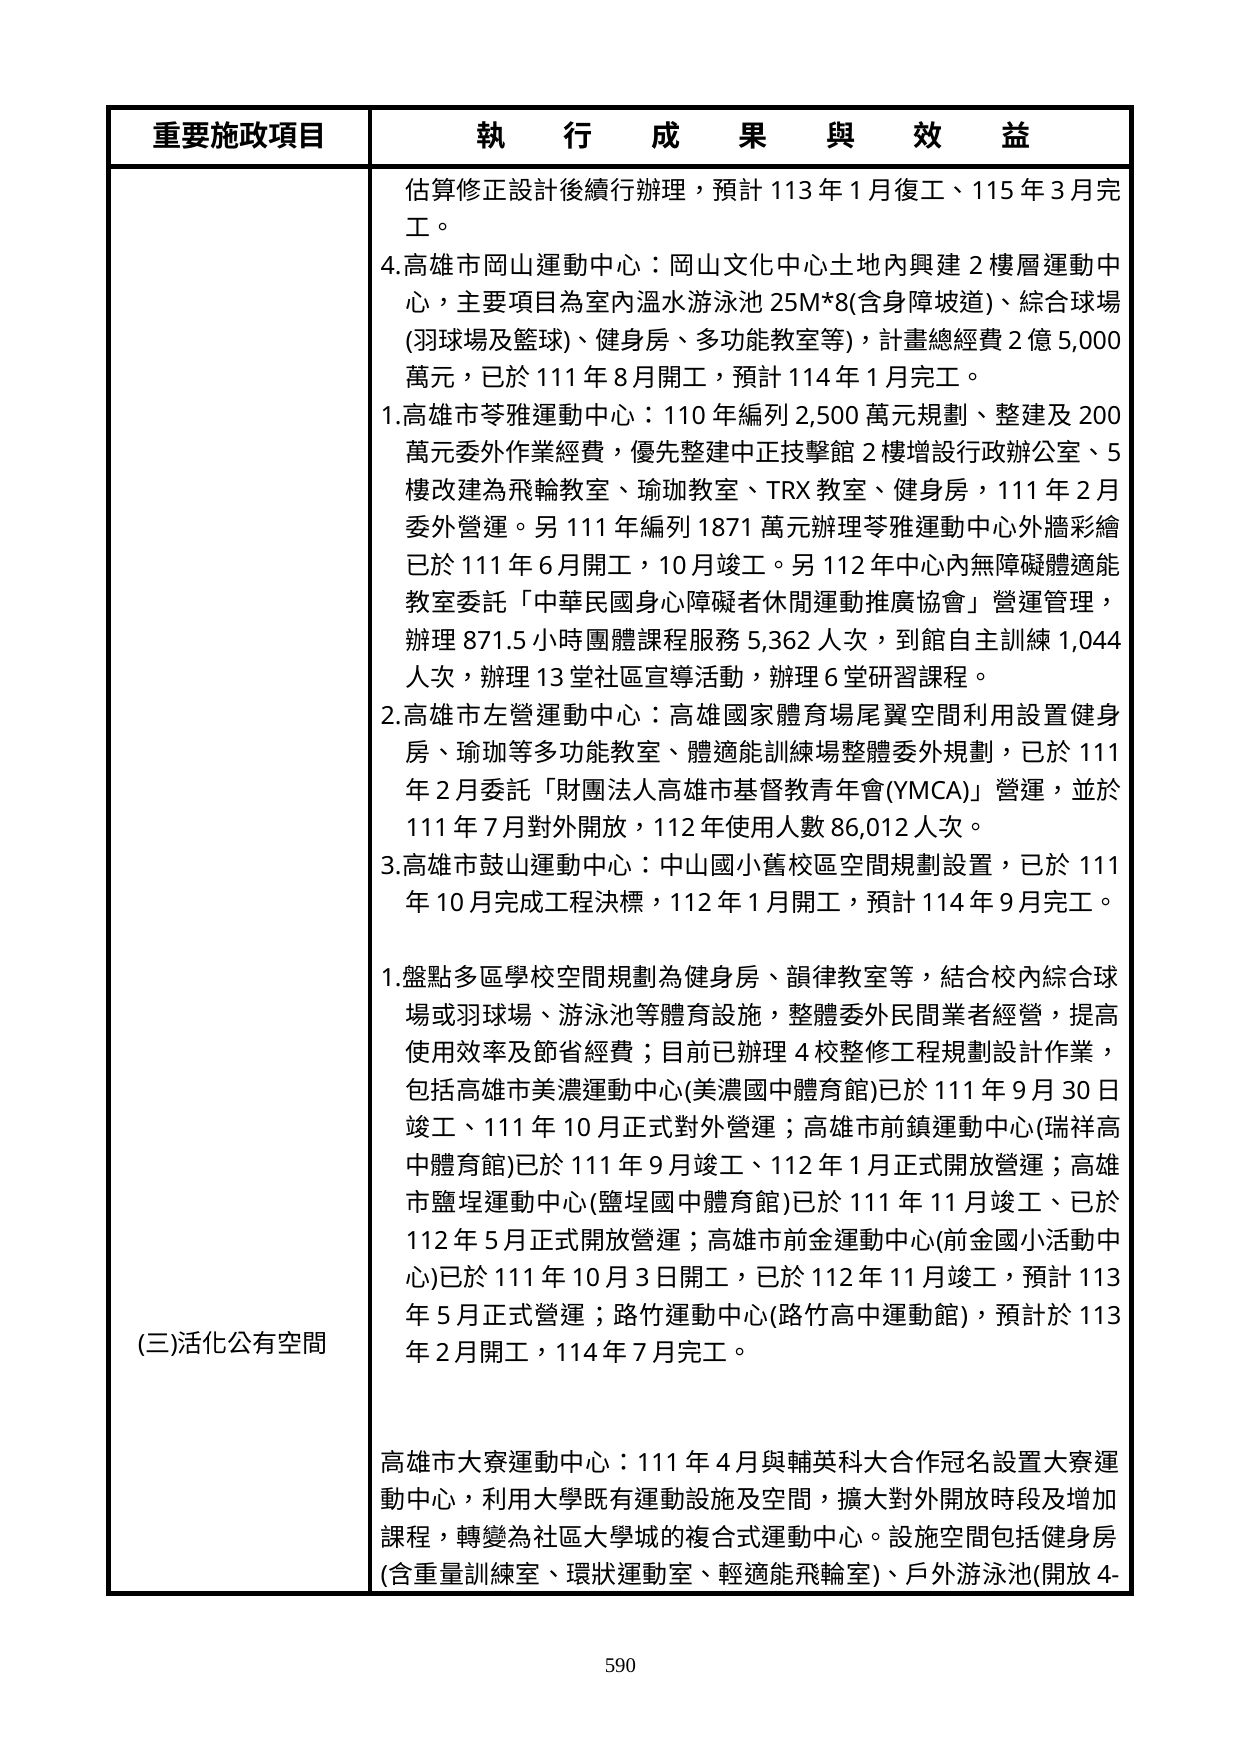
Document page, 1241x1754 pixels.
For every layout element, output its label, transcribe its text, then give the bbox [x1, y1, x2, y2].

table_header 重要施政項目 [111, 110, 368, 164]
table_cell (三)活化公有空間 [111, 169, 368, 1591]
table_header 執 行 成 果 與 效 益 [372, 110, 1129, 164]
table_cell 估算修正設計後續行辦理，預計113年1月復工、115年3月完工。 4.高雄市岡山運動中心：岡山文化中心土地內興建2樓層運動中心，主要項目為室內溫水游泳池25M*8(含身障坡道)、綜合球場(羽球場及籃球)、健身房、多功能教室等)，計畫總經費2億5,000萬元，已於111年8月開工，預計114年1月完工。 1.高雄市苓雅運動中心：110年編列2,500萬元規劃、整建及200萬元委外作業經費，優先整建中正技擊館2樓增設行政辦公室、5樓改建為飛輪教室、瑜珈教室、TRX教室、健身房，111年2月委外營運。另111年編列1871萬元辦理苓雅運動中心外牆彩繪已於111年6月開工，10月竣工。另112年中心內無障礙體適能教室委託「中華民國身心障礙者休閒運動推廣協會」營運管理，辦理871.5小時團體課程服務5,362人次，到館自主訓練1,044人次，辦理13堂社區宣導活動，辦理6堂研習課程。 2.高雄市左營運動中心：高雄國家體育場尾翼空間利用設置健身房、瑜珈等多功能教室、體適能訓練場整體委外規劃，已於111年2月委託「財團法人高雄市基督教青年會(YMCA)」營運，並於111年7月對外開放，112年使用人數86,012人次。 3.高雄市鼓山運動中心：中山國小舊校區空間規劃設置，已於111年10月完成工程決標，112年1月開工，預計114年9月完工。 1.盤點多區學校空間規劃為健身房、韻律教室等，結合校內綜合球場或羽球場、游泳池等體育設施，整體委外民間業者經營，提高使用效率及節省經費；目前已辦理4校整修工程規劃設計作業，包括高雄市美濃運動中心(美濃國中體育館)已於111年9月30日竣工、111年10月正式對外營運；高雄市前鎮運動中心(瑞祥高中體育館)已於111年9月竣工、112年1月正式開放營運；高雄市鹽埕運動中心(鹽埕國中體育館)已於111年11月竣工、已於112年5月正式開放營運；高雄市前金運動中心(前金國小活動中心)已於111年10月3日開工，已於112年11月竣工，預計113年5月正式營運；路竹運動中心(路竹高中運動館)，預計於113年2月開工，114年7月完工。 高雄市大寮運動中心：111年4月與輔英科大合作冠名設置大寮運動中心，利用大學既有運動設施及空間，擴大對外開放時段及增加課程，轉變為社區大學城的複合式運動中心。設施空間包括健身房(含重量訓練室、環狀運動室、輕適能飛輪室)、戶外游泳池(開放4- [372, 169, 1129, 1591]
